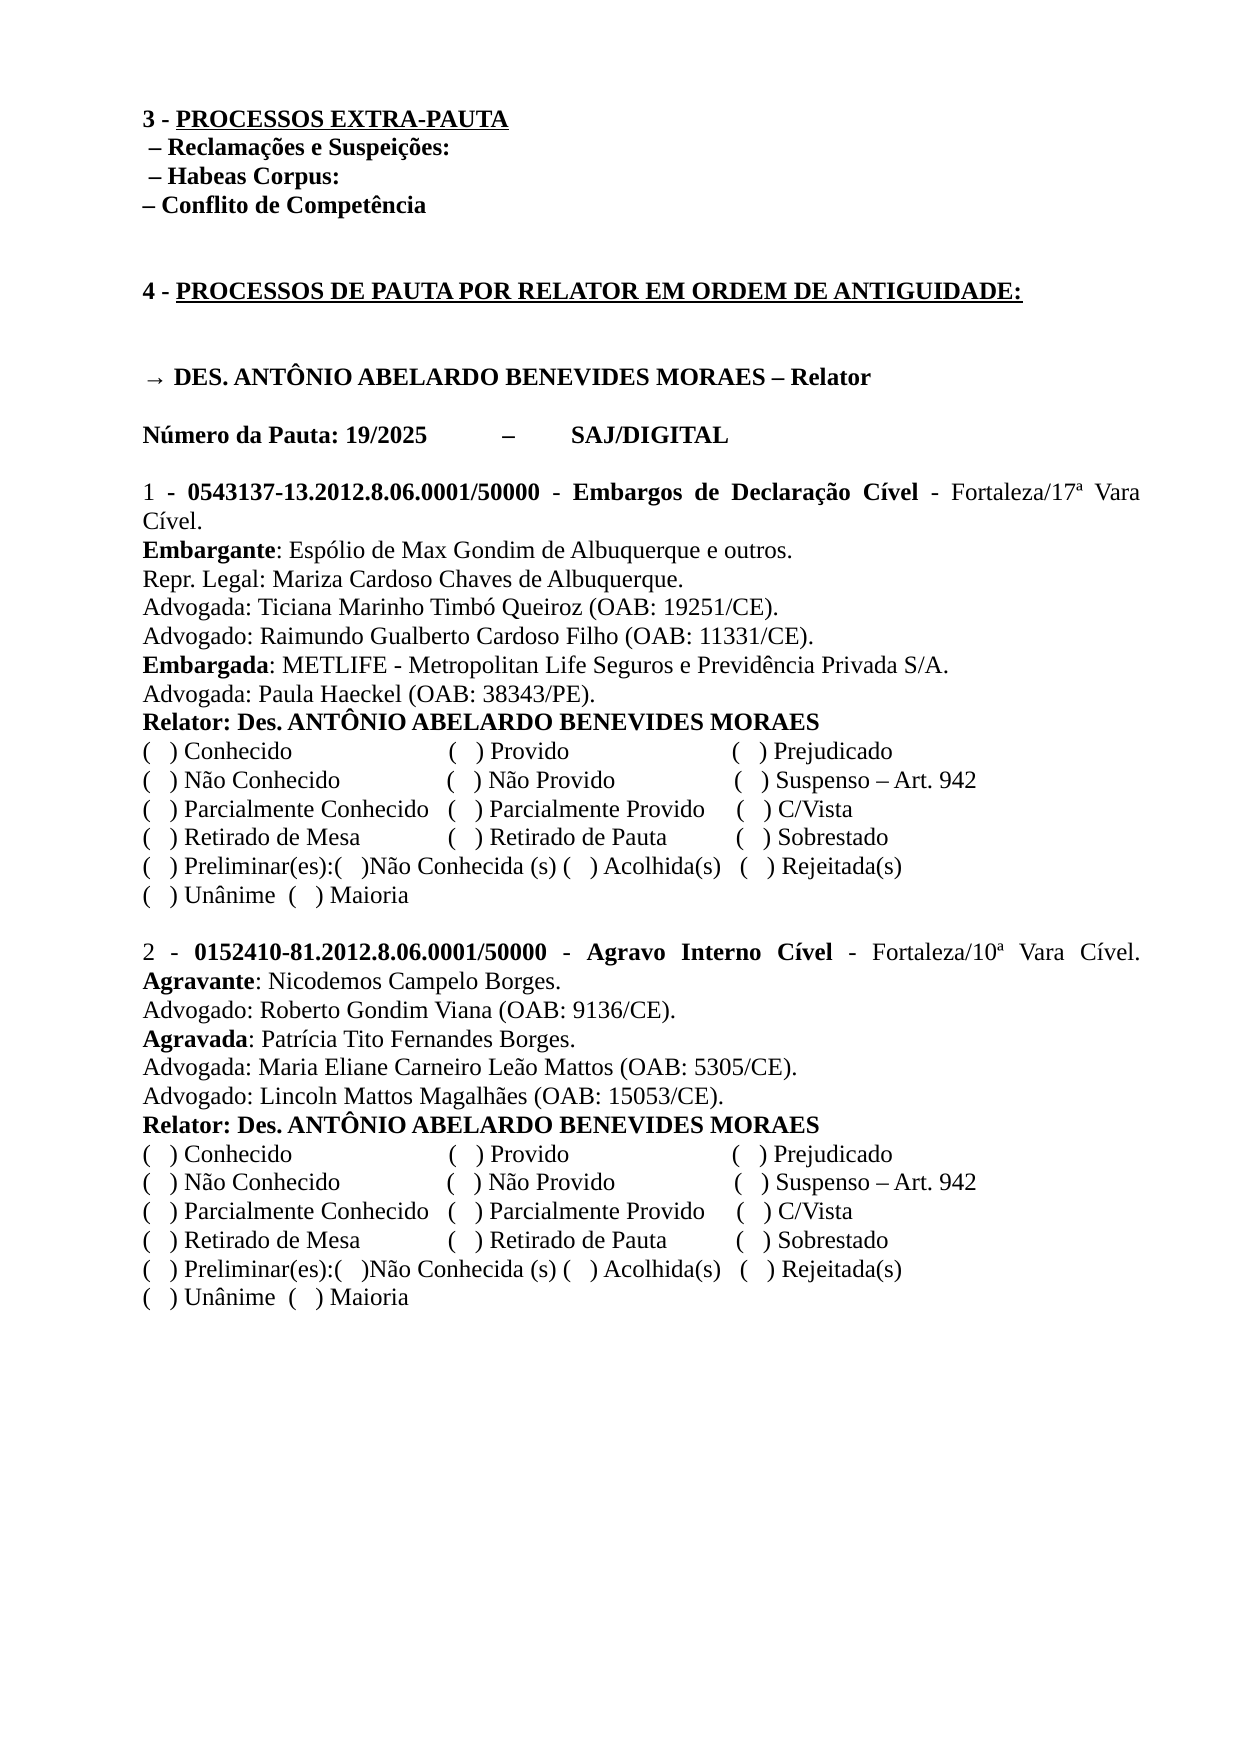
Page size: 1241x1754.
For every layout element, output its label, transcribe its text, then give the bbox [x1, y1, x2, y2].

text ( ) Parcialmente Conhecido ( ) Parcialmente Provido ( ) C/Vista [142, 794, 1158, 822]
text ( ) Retirado de Mesa ( ) Retirado de Pauta ( ) Sobrestado [142, 1225, 1158, 1254]
text Embargante: Espólio de Max Gondim de Albuquerque e outros. [142, 535, 1141, 564]
text 3 - PROCESSOS EXTRA-PAUTA [142, 104, 1141, 132]
text Advogada: Paula Haeckel (OAB: 38343/PE). [142, 679, 1141, 707]
text ( ) Retirado de Mesa ( ) Retirado de Pauta ( ) Sobrestado [142, 822, 1158, 851]
text → DES. ANTÔNIO ABELARDO BENEVIDES MORAES – Relator [142, 362, 1141, 391]
text Advogada: Ticiana Marinho Timbó Queiroz (OAB: 19251/CE). [142, 592, 1141, 621]
text Advogada: Maria Eliane Carneiro Leão Mattos (OAB: 5305/CE). [142, 1052, 1141, 1081]
text ( ) Conhecido ( ) Provido ( ) Prejudicado [142, 1139, 1141, 1167]
text ( ) Unânime ( ) Maioria [142, 1282, 1158, 1311]
text Advogado: Raimundo Gualberto Cardoso Filho (OAB: 11331/CE). [142, 621, 1141, 650]
text 2 - 0152410-81.2012.8.06.0001/50000 - Agravo Interno Cível - Fortaleza/10ª Vara Cível. Agravante: Nicodemos Campelo Borges. [142, 937, 1141, 995]
text ( ) Parcialmente Conhecido ( ) Parcialmente Provido ( ) C/Vista [142, 1196, 1158, 1225]
text Número da Pauta: 19/2025 – SAJ/DIGITAL [142, 420, 1141, 449]
text 4 - PROCESSOS DE PAUTA POR RELATOR EM ORDEM DE ANTIGUIDADE: [142, 276, 1141, 305]
text ( ) Não Conhecido ( ) Não Provido ( ) Suspenso – Art. 942 [142, 1167, 1158, 1196]
text ( ) Unânime ( ) Maioria [142, 880, 1158, 909]
text Agravada: Patrícia Tito Fernandes Borges. [142, 1024, 1141, 1052]
text Repr. Legal: Mariza Cardoso Chaves de Albuquerque. [142, 564, 1141, 592]
text Embargada: METLIFE - Metropolitan Life Seguros e Previdência Privada S/A. [142, 650, 1141, 679]
text 1 - 0543137-13.2012.8.06.0001/50000 - Embargos de Declaração Cível - Fortaleza/17ª Vara Cível. [142, 477, 1141, 535]
text ( ) Não Conhecido ( ) Não Provido ( ) Suspenso – Art. 942 [142, 765, 1158, 794]
text – Reclamações e Suspeições: [142, 132, 1141, 161]
text Relator: Des. ANTÔNIO ABELARDO BENEVIDES MORAES [142, 1110, 1141, 1139]
text ( ) Conhecido ( ) Provido ( ) Prejudicado [142, 736, 1141, 765]
text Advogado: Lincoln Mattos Magalhães (OAB: 15053/CE). [142, 1081, 1141, 1110]
text ( ) Preliminar(es):( )Não Conhecida (s) ( ) Acolhida(s) ( ) Rejeitada(s) [142, 1254, 1158, 1282]
text – Conflito de Competência [142, 190, 1141, 219]
text ( ) Preliminar(es):( )Não Conhecida (s) ( ) Acolhida(s) ( ) Rejeitada(s) [142, 851, 1158, 880]
text Advogado: Roberto Gondim Viana (OAB: 9136/CE). [142, 995, 1141, 1024]
text Relator: Des. ANTÔNIO ABELARDO BENEVIDES MORAES [142, 707, 1141, 736]
text – Habeas Corpus: [142, 161, 1141, 190]
